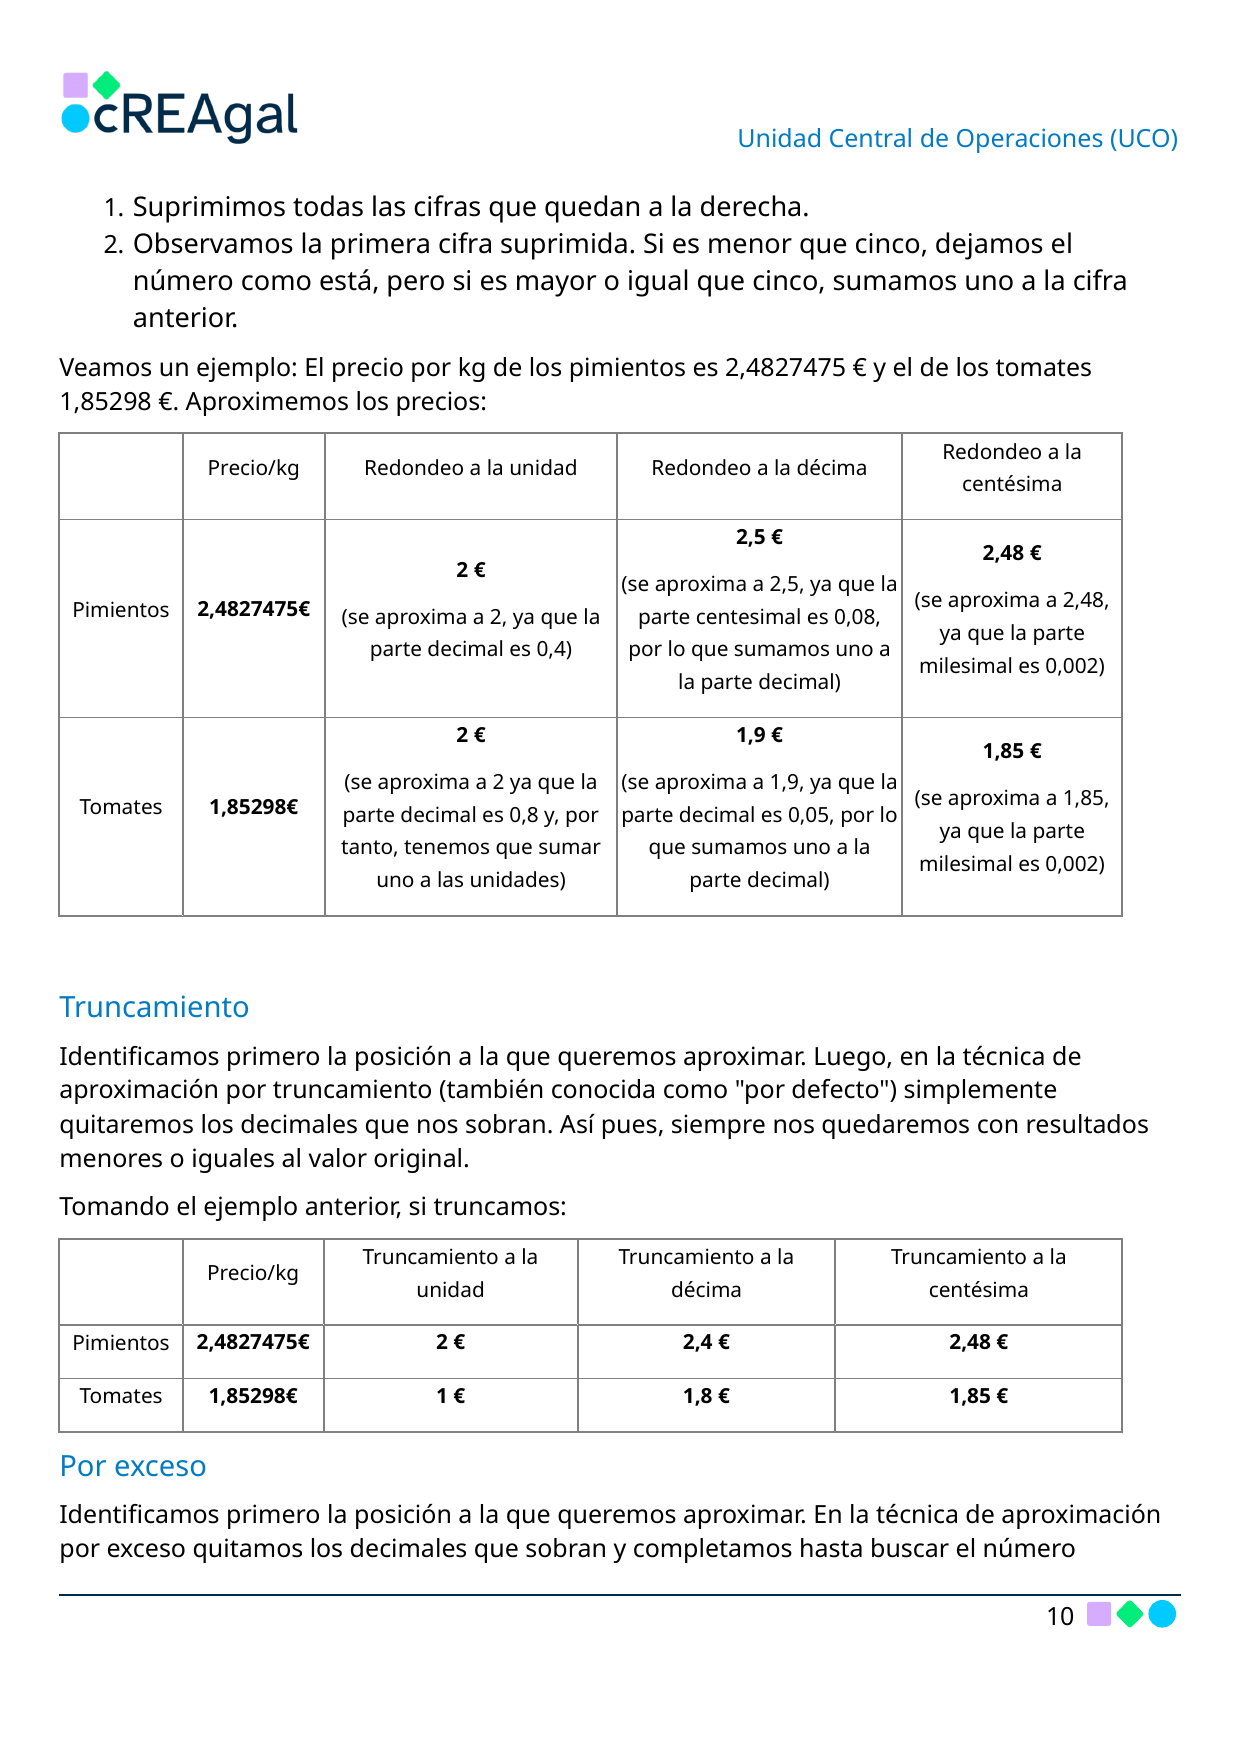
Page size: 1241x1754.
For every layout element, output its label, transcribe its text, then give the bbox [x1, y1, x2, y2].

subtitle Truncamiento [59, 987, 1181, 1026]
table_header Truncamiento a la unidad [325, 1240, 577, 1324]
list Observamos la primera cifra suprimida. Si es menor que cinco, dejamos el número como está, pero si es mayor o igual que cinco, sumamos uno a la cifra anterior. [103, 224, 1181, 335]
table_cell 2,48 € (se aproxima a 2,48, ya que la parte milesimal es 0,002) [903, 520, 1121, 717]
list Suprimimos todas las cifras que quedan a la derecha. [103, 187, 1181, 224]
table_cell 1,85298€ [184, 718, 324, 914]
table_cell 2 € (se aproxima a 2 ya que la parte decimal es 0,8 y, por tanto, tenemos que sumar uno a las unidades) [326, 718, 616, 914]
table_cell 2,4 € [579, 1326, 834, 1378]
table_cell Tomates [60, 718, 182, 914]
table_cell 2,48 € [836, 1326, 1121, 1378]
table_cell 2,4827475€ [184, 1326, 323, 1378]
table_header [60, 434, 182, 519]
table_cell 2,4827475€ [184, 520, 324, 717]
text Identificamos primero la posición a la que queremos aproximar. En la técnica de aproximación por exceso quitamos los decimales que sobran y completamos hasta buscar el número [59, 1497, 1181, 1565]
table_header Redondeo a la unidad [326, 434, 616, 519]
table_header Truncamiento a la centésima [836, 1240, 1121, 1324]
table_header [60, 1240, 182, 1324]
table_cell 1,85 € (se aproxima a 1,85, ya que la parte milesimal es 0,002) [903, 718, 1121, 914]
table_header Redondeo a la centésima [903, 434, 1121, 519]
table_cell 1,8 € [579, 1379, 834, 1431]
table_cell Tomates [60, 1379, 182, 1431]
text Identificamos primero la posición a la que queremos aproximar. Luego, en la técnica de aproximación por truncamiento (también conocida como "por defecto") simplemente quitaremos los decimales que nos sobran. Así pues, siempre nos quedaremos con resultados menores o iguales al valor original. [59, 1038, 1181, 1174]
table_cell 2 € (se aproxima a 2, ya que la parte decimal es 0,4) [326, 520, 616, 717]
table_header Precio/kg [184, 1240, 323, 1324]
table_cell Pimientos [60, 1326, 182, 1378]
table_cell 1,85298€ [184, 1379, 323, 1431]
table_cell 1,85 € [836, 1379, 1121, 1431]
table_header Redondeo a la décima [618, 434, 901, 519]
table_header Truncamiento a la décima [579, 1240, 834, 1324]
subtitle Por exceso [59, 1445, 1181, 1485]
text Tomando el ejemplo anterior, si truncamos: [59, 1189, 1181, 1223]
table_cell 2,5 € (se aproxima a 2,5, ya que la parte centesimal es 0,08, por lo que sumamos uno a la parte decimal) [618, 520, 901, 717]
table_header Precio/kg [184, 434, 324, 519]
table_cell Pimientos [60, 520, 182, 717]
table_cell 1 € [325, 1379, 577, 1431]
text Veamos un ejemplo: El precio por kg de los pimientos es 2,4827475 € y el de los tomates 1,85298 €. Aproximemos los precios: [59, 349, 1181, 418]
table_cell 2 € [325, 1326, 577, 1378]
table_cell 1,9 € (se aproxima a 1,9, ya que la parte decimal es 0,05, por lo que sumamos uno a la parte decimal) [618, 718, 901, 914]
picture [61, 71, 298, 144]
